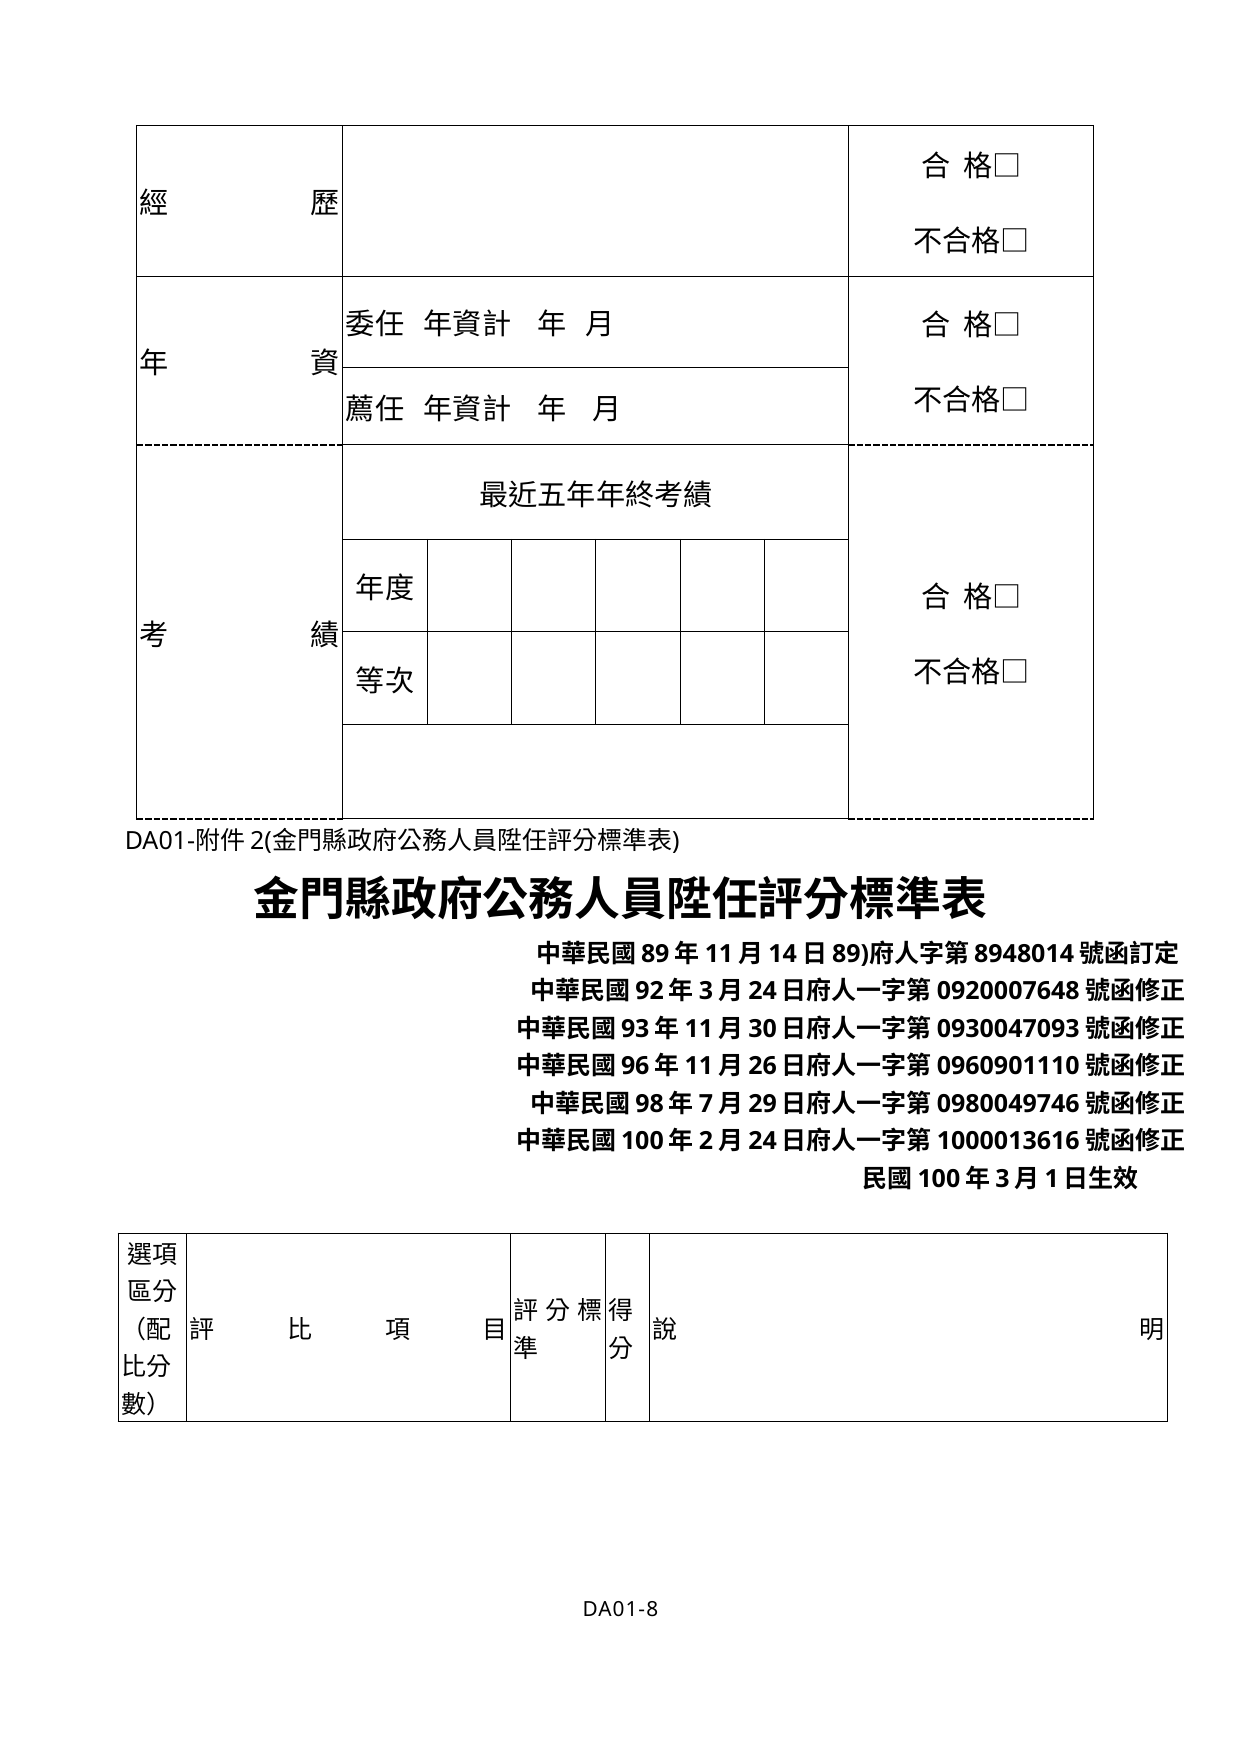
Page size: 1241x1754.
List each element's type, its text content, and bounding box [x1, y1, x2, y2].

table_cell 最近五年年終考績 [343, 445, 848, 539]
table_cell 薦任 年資計 年 月 [343, 368, 848, 444]
text 金門縣政府公務人員陞任評分標準表 [118, 858, 1122, 933]
table_header 說明 [650, 1234, 1167, 1421]
table_cell [596, 632, 680, 724]
table_header 評分標準 [511, 1234, 605, 1421]
text 中華民國96年11月26日府人一字第0960901110號函修正 [118, 1045, 1184, 1083]
text 中華民國98年7月29日府人一字第0980049746號函修正 [118, 1083, 1184, 1120]
table_cell 年度 [343, 540, 427, 631]
table_cell [343, 725, 848, 818]
table_cell 合 格□ 不合格□ [849, 126, 1093, 276]
table_header 評比項目 [187, 1234, 510, 1421]
table_cell [681, 540, 764, 631]
text 中華民國89年11月14日89)府人字第8948014號函訂定 [118, 933, 1184, 970]
table_header 選項區分 （配比分數） [119, 1234, 186, 1421]
table_cell [512, 540, 595, 631]
table_cell [343, 126, 848, 276]
text 民國100年3月1日生效 [805, 1158, 1184, 1195]
table_cell [428, 632, 511, 724]
text 中華民國93年11月30日府人一字第0930047093號函修正 [118, 1008, 1184, 1045]
table_cell [681, 632, 764, 724]
text 中華民國92年3月24日府人一字第0920007648號函修正 [118, 970, 1184, 1008]
table_cell [512, 632, 595, 724]
table_cell 年資 [137, 277, 342, 444]
table_header 得分 [606, 1234, 649, 1421]
table_cell [765, 540, 848, 631]
text 中華民國100年2月24日府人一字第1000013616號函修正 [118, 1120, 1184, 1158]
table_cell [596, 540, 680, 631]
table_cell 經歷 [137, 126, 342, 276]
text DA01-附件2(金門縣政府公務人員陞任評分標準表) [118, 820, 1122, 858]
table_cell 合 格□ 不合格□ [849, 277, 1093, 444]
table_cell 委任 年資計 年 月 [343, 277, 848, 367]
table_cell 等次 [343, 632, 427, 724]
table_cell 合 格□ 不合格□ [849, 444, 1093, 818]
table_cell [428, 540, 511, 631]
table_cell 考績 [137, 444, 342, 818]
table_cell [765, 632, 848, 724]
